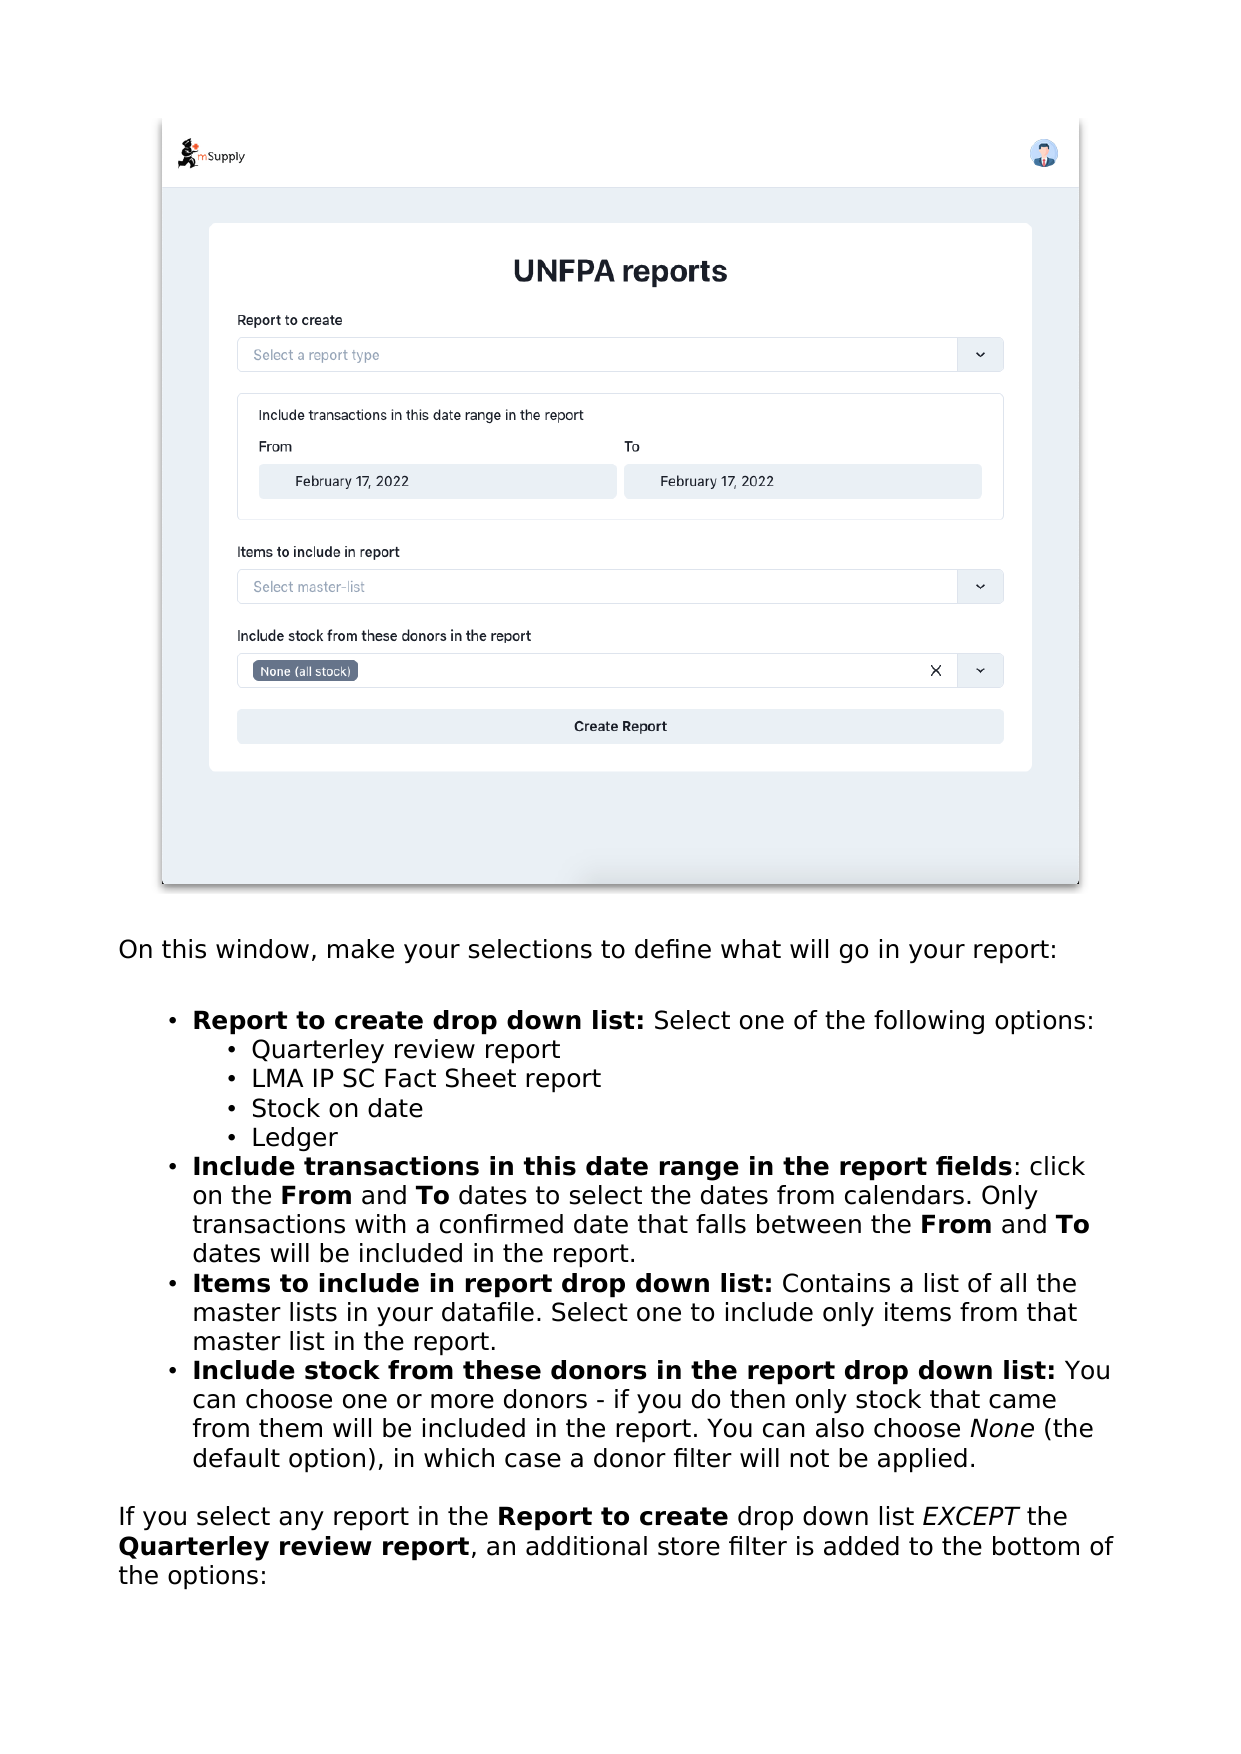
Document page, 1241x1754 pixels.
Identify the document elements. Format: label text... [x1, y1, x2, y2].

picture [151, 118, 1089, 894]
list Stock on date [236, 1094, 1122, 1123]
list Ledger [236, 1123, 1122, 1152]
list LMA IP SC Fact Sheet report [236, 1065, 1122, 1094]
list Include transactions in this date range in the report fields: click on the From and To dates to select the dates from calendars. Only transactions with a confirmed date that falls between the From and To dates will be included in the report. [177, 1152, 1122, 1269]
text On this window, make your selections to define what will go in your report: [118, 935, 1122, 964]
list Report to create drop down list: Select one of the following options: [177, 1006, 1122, 1036]
list Quarterley review report [236, 1036, 1122, 1065]
list Include stock from these donors in the report drop down list: You can choose one or more donors - if you do then only stock that came from them will be included in the report. You can also choose None (the default option), in which case a donor filter will not be applied. [177, 1356, 1122, 1473]
list Items to include in report drop down list: Contains a list of all the master lists in your datafile. Select one to include only items from that master list in the report. [177, 1269, 1122, 1356]
text If you select any report in the Report to create drop down list EXCEPT the Quarterley review report, an additional store filter is added to the bottom of the options: [118, 1502, 1122, 1590]
